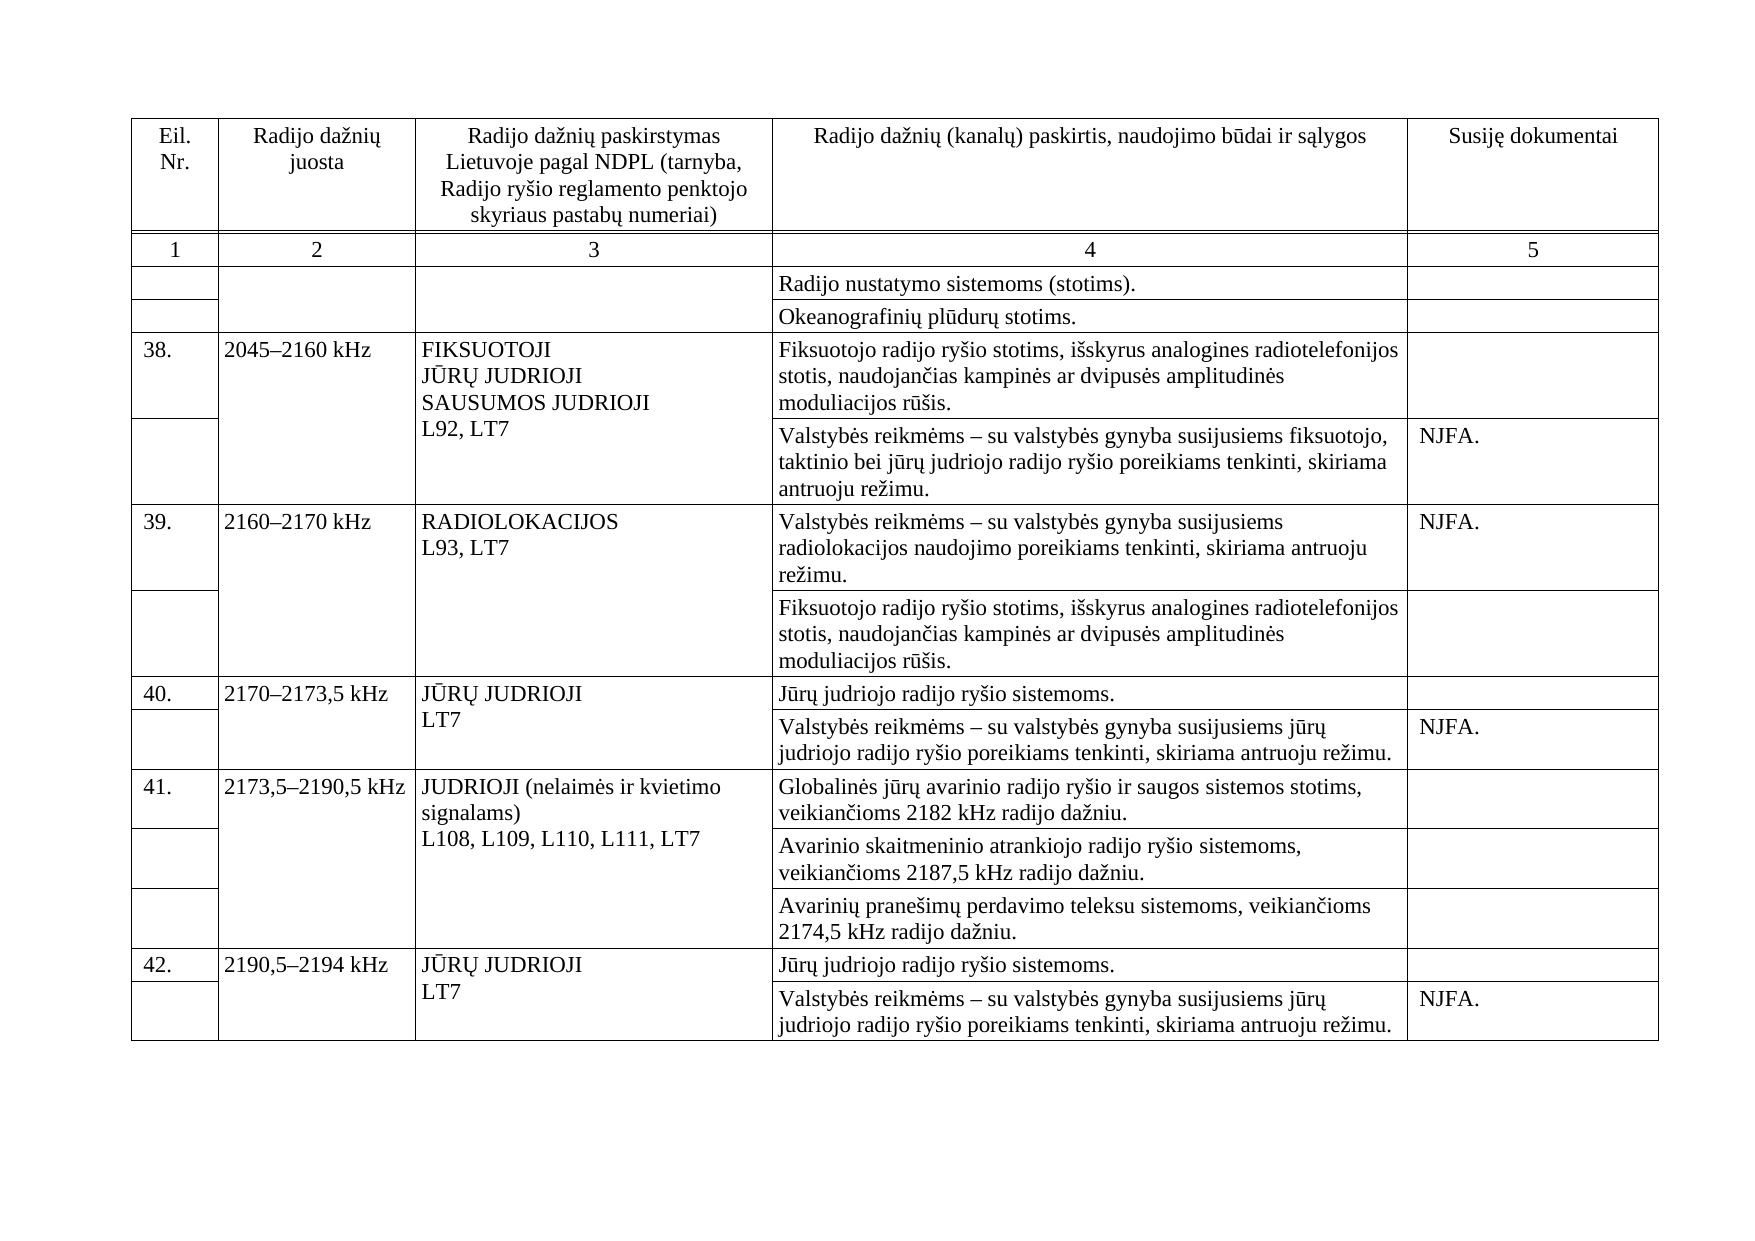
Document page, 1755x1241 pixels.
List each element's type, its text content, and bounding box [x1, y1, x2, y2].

table_cell 2173,5–2190,5 kHz [219, 770, 415, 947]
table_cell [1408, 829, 1658, 888]
table_cell 3 [416, 234, 772, 266]
table_cell 41. [132, 770, 218, 828]
table_cell Valstybės reikmėms – su valstybės gynyba susijusiems jūrų judriojo radijo ryšio poreikiams tenkinti, skiriama antruoju režimu. [773, 982, 1407, 1040]
table_cell [132, 982, 218, 1040]
table_cell NJFA. [1408, 505, 1658, 590]
table_cell [1408, 591, 1658, 676]
table_cell [1408, 333, 1658, 418]
table_cell 2045–2160 kHz [219, 333, 415, 504]
table_cell [1408, 770, 1658, 828]
table_cell Jūrų judriojo radijo ryšio sistemoms. [773, 949, 1407, 981]
table_cell Valstybės reikmėms – su valstybės gynyba susijusiems radiolokacijos naudojimo poreikiams tenkinti, skiriama antruoju režimu. [773, 505, 1407, 590]
table_cell Okeanografinių plūdurų stotims. [773, 300, 1407, 332]
table_cell JŪRŲ JUDRIOJI LT7 [416, 677, 772, 769]
table_cell FIKSUOTOJI JŪRŲ JUDRIOJI SAUSUMOS JUDRIOJI L92, LT7 [416, 333, 772, 504]
table_cell 2170–2173,5 kHz [219, 677, 415, 769]
table_cell [1408, 889, 1658, 947]
table_cell 5 [1408, 234, 1658, 266]
table_cell Avarinių pranešimų perdavimo teleksu sistemoms, veikiančioms 2174,5 kHz radijo dažniu. [773, 889, 1407, 947]
table_cell Valstybės reikmėms – su valstybės gynyba susijusiems jūrų judriojo radijo ryšio poreikiams tenkinti, skiriama antruoju režimu. [773, 710, 1407, 769]
table_cell [132, 300, 218, 332]
table_cell [416, 267, 772, 332]
table_cell RADIOLOKACIJOS L93, LT7 [416, 505, 772, 676]
table_cell 1 [132, 234, 218, 266]
table_header Susiję dokumentai [1408, 119, 1658, 230]
table_cell [132, 710, 218, 769]
table_cell Valstybės reikmėms – su valstybės gynyba susijusiems fiksuotojo, taktinio bei jūrų judriojo radijo ryšio poreikiams tenkinti, skiriama antruoju režimu. [773, 419, 1407, 504]
table_cell Fiksuotojo radijo ryšio stotims, išskyrus analogines radiotelefonijos stotis, naudojančias kampinės ar dvipusės amplitudinės moduliacijos rūšis. [773, 333, 1407, 418]
table_cell 2 [219, 234, 415, 266]
table_cell [132, 889, 218, 947]
table_cell Avarinio skaitmeninio atrankiojo radijo ryšio sistemoms, veikiančioms 2187,5 kHz radijo dažniu. [773, 829, 1407, 888]
table_header Radijo dažnių juosta [219, 119, 415, 230]
table_cell 40. [132, 677, 218, 709]
table_cell NJFA. [1408, 982, 1658, 1040]
table_cell JUDRIOJI (nelaimės ir kvietimo signalams) L108, L109, L110, L111, LT7 [416, 770, 772, 947]
table_cell [1408, 949, 1658, 981]
table_header Eil. Nr. [132, 119, 218, 230]
table_cell 39. [132, 505, 218, 590]
table_cell Radijo nustatymo sistemoms (stotims). [773, 267, 1407, 299]
table_cell [1408, 677, 1658, 709]
table_cell [1408, 267, 1658, 299]
table_cell [1408, 300, 1658, 332]
table_header Radijo dažnių paskirstymas Lietuvoje pagal NDPL (tarnyba, Radijo ryšio reglamento penktojo skyriaus pastabų numeriai) [416, 119, 772, 230]
table_cell [132, 267, 218, 299]
table_cell Fiksuotojo radijo ryšio stotims, išskyrus analogines radiotelefonijos stotis, naudojančias kampinės ar dvipusės amplitudinės moduliacijos rūšis. [773, 591, 1407, 676]
table_cell JŪRŲ JUDRIOJI LT7 [416, 949, 772, 1040]
table_cell [219, 267, 415, 332]
table_cell 2190,5–2194 kHz [219, 949, 415, 1040]
table_cell 38. [132, 333, 218, 418]
table_cell NJFA. [1408, 419, 1658, 504]
table_cell [132, 829, 218, 888]
table_cell [132, 419, 218, 504]
table_cell [132, 591, 218, 676]
table_cell 4 [773, 234, 1407, 266]
table_cell Jūrų judriojo radijo ryšio sistemoms. [773, 677, 1407, 709]
table_cell 2160–2170 kHz [219, 505, 415, 676]
table_cell 42. [132, 949, 218, 981]
table_cell Globalinės jūrų avarinio radijo ryšio ir saugos sistemos stotims, veikiančioms 2182 kHz radijo dažniu. [773, 770, 1407, 828]
table_header Radijo dažnių (kanalų) paskirtis, naudojimo būdai ir sąlygos [773, 119, 1407, 230]
table_cell NJFA. [1408, 710, 1658, 769]
